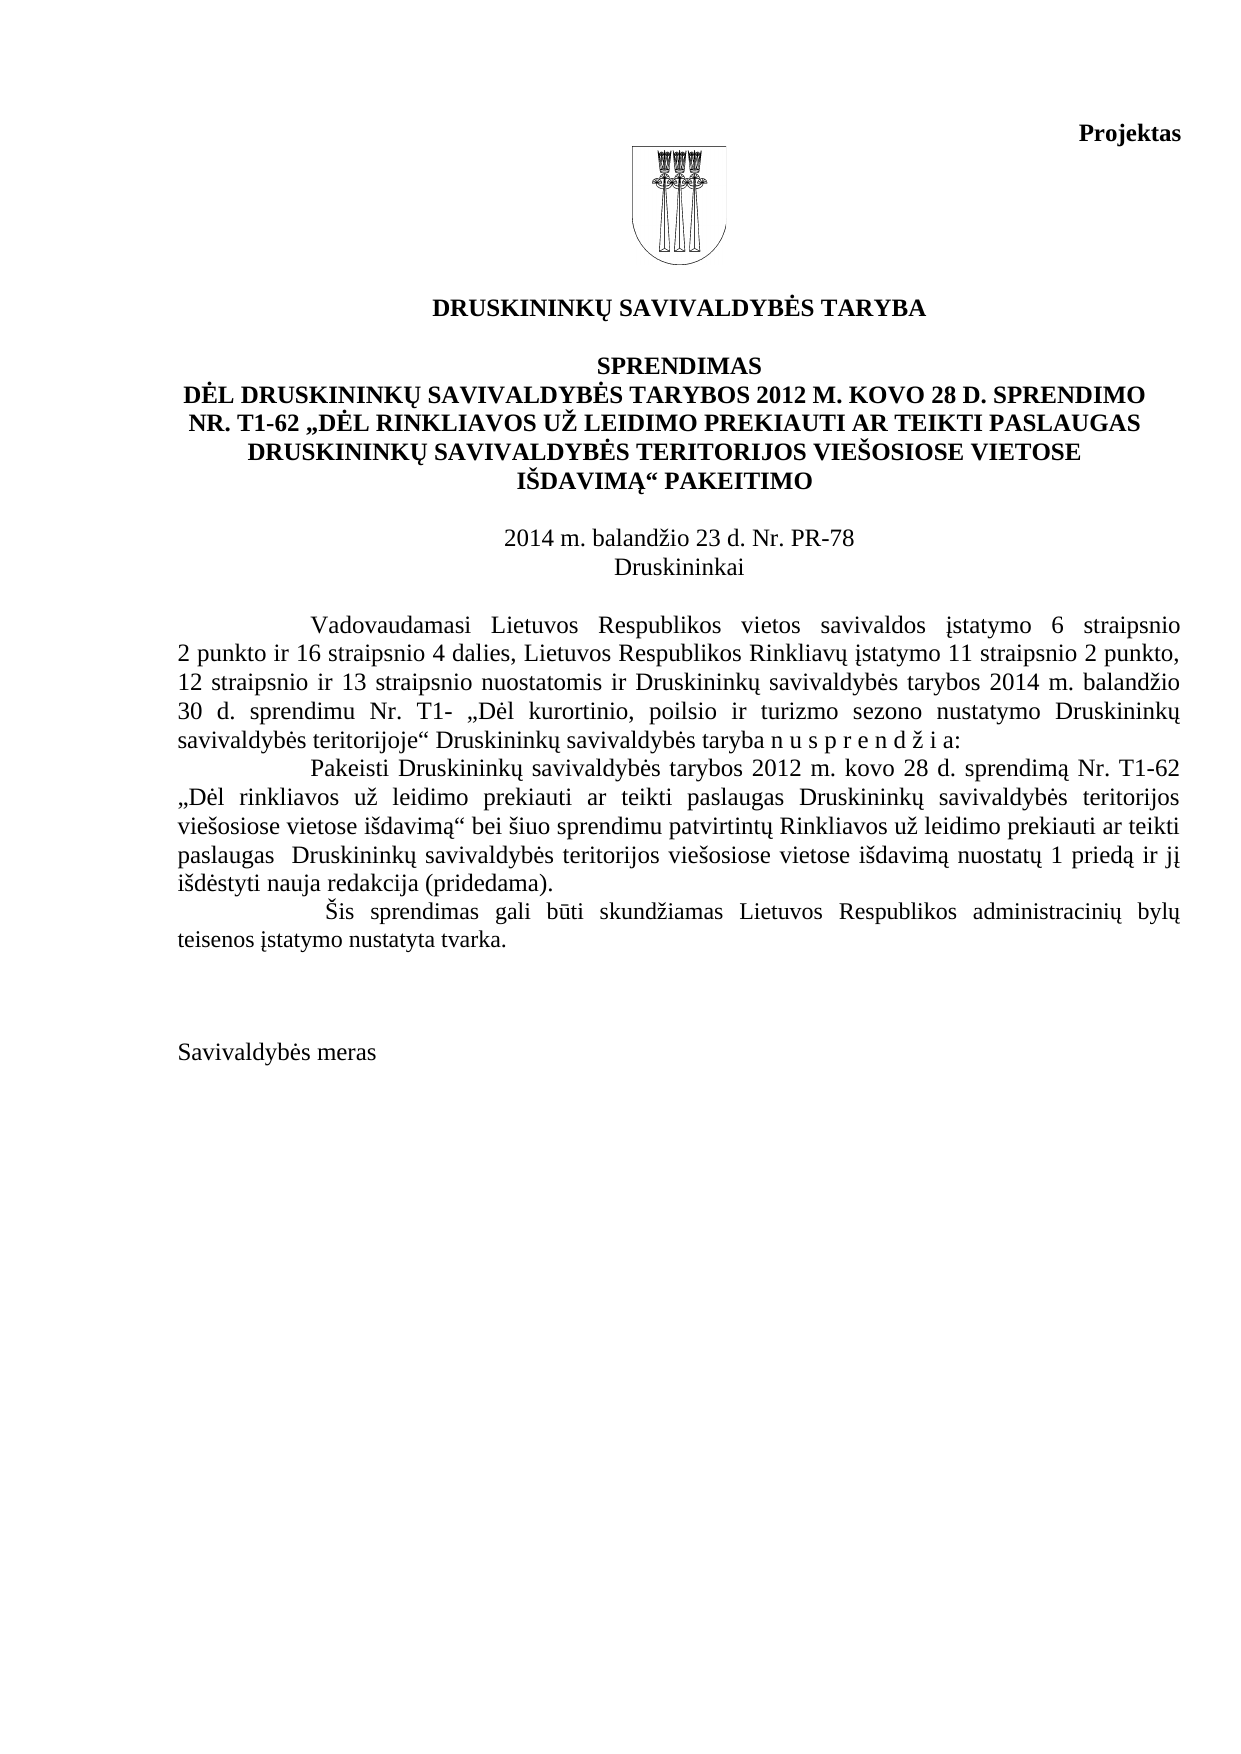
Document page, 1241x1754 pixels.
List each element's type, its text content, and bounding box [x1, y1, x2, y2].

text SPRENDIMAS [177, 351, 1181, 380]
text Šis sprendimas gali būti skundžiamas Lietuvos Respublikos administracinių bylų teisenos įstatymo nustatyta tvarka. [177, 897, 1181, 952]
text DĖL DRUSKININKŲ SAVIVALDYBĖS TARYBOS 2012 M. KOVO 28 D. SPRENDIMO NR. T1-62 „DĖL RINKLIAVOS UŽ LEIDIMO PREKIAUTI AR TEIKTI PASLAUGAS DRUSKININKŲ SAVIVALDYBĖS TERITORIJOS VIEŠOSIOSE VIETOSE IŠDAVIMĄ“ PAKEITIMO [177, 380, 1152, 495]
text Pakeisti Druskininkų savivaldybės tarybos 2012 m. kovo 28 d. sprendimą Nr. T1-62 „Dėl rinkliavos už leidimo prekiauti ar teikti paslaugas Druskininkų savivaldybės teritorijos viešosiose vietose išdavimą“ bei šiuo sprendimu patvirtintų Rinkliavos už leidimo prekiauti ar teikti paslaugas Druskininkų savivaldybės teritorijos viešosiose vietose išdavimą nuostatų 1 priedą ir jį išdėstyti nauja redakcija (pridedama). [177, 753, 1181, 897]
text Druskininkai [177, 552, 1181, 581]
text Savivaldybės meras [177, 1037, 1181, 1066]
text Projektas [177, 118, 1181, 147]
text DRUSKININKŲ SAVIVALDYBĖS TARYBA [177, 293, 1181, 322]
text 2014 m. balandžio 23 d. Nr. PR-78 [177, 523, 1181, 552]
text Vadovaudamasi Lietuvos Respublikos vietos savivaldos įstatymo 6 straipsnio 2 punkto ir 16 straipsnio 4 dalies, Lietuvos Respublikos Rinkliavų įstatymo 11 straipsnio 2 punkto, 12 straipsnio ir 13 straipsnio nuostatomis ir Druskininkų savivaldybės tarybos 2014 m. balandžio 30 d. sprendimu Nr. T1- „Dėl kurortinio, poilsio ir turizmo sezono nustatymo Druskininkų savivaldybės teritorijoje“ Druskininkų savivaldybės taryba n u s p r e n d ž i a: [177, 610, 1181, 753]
